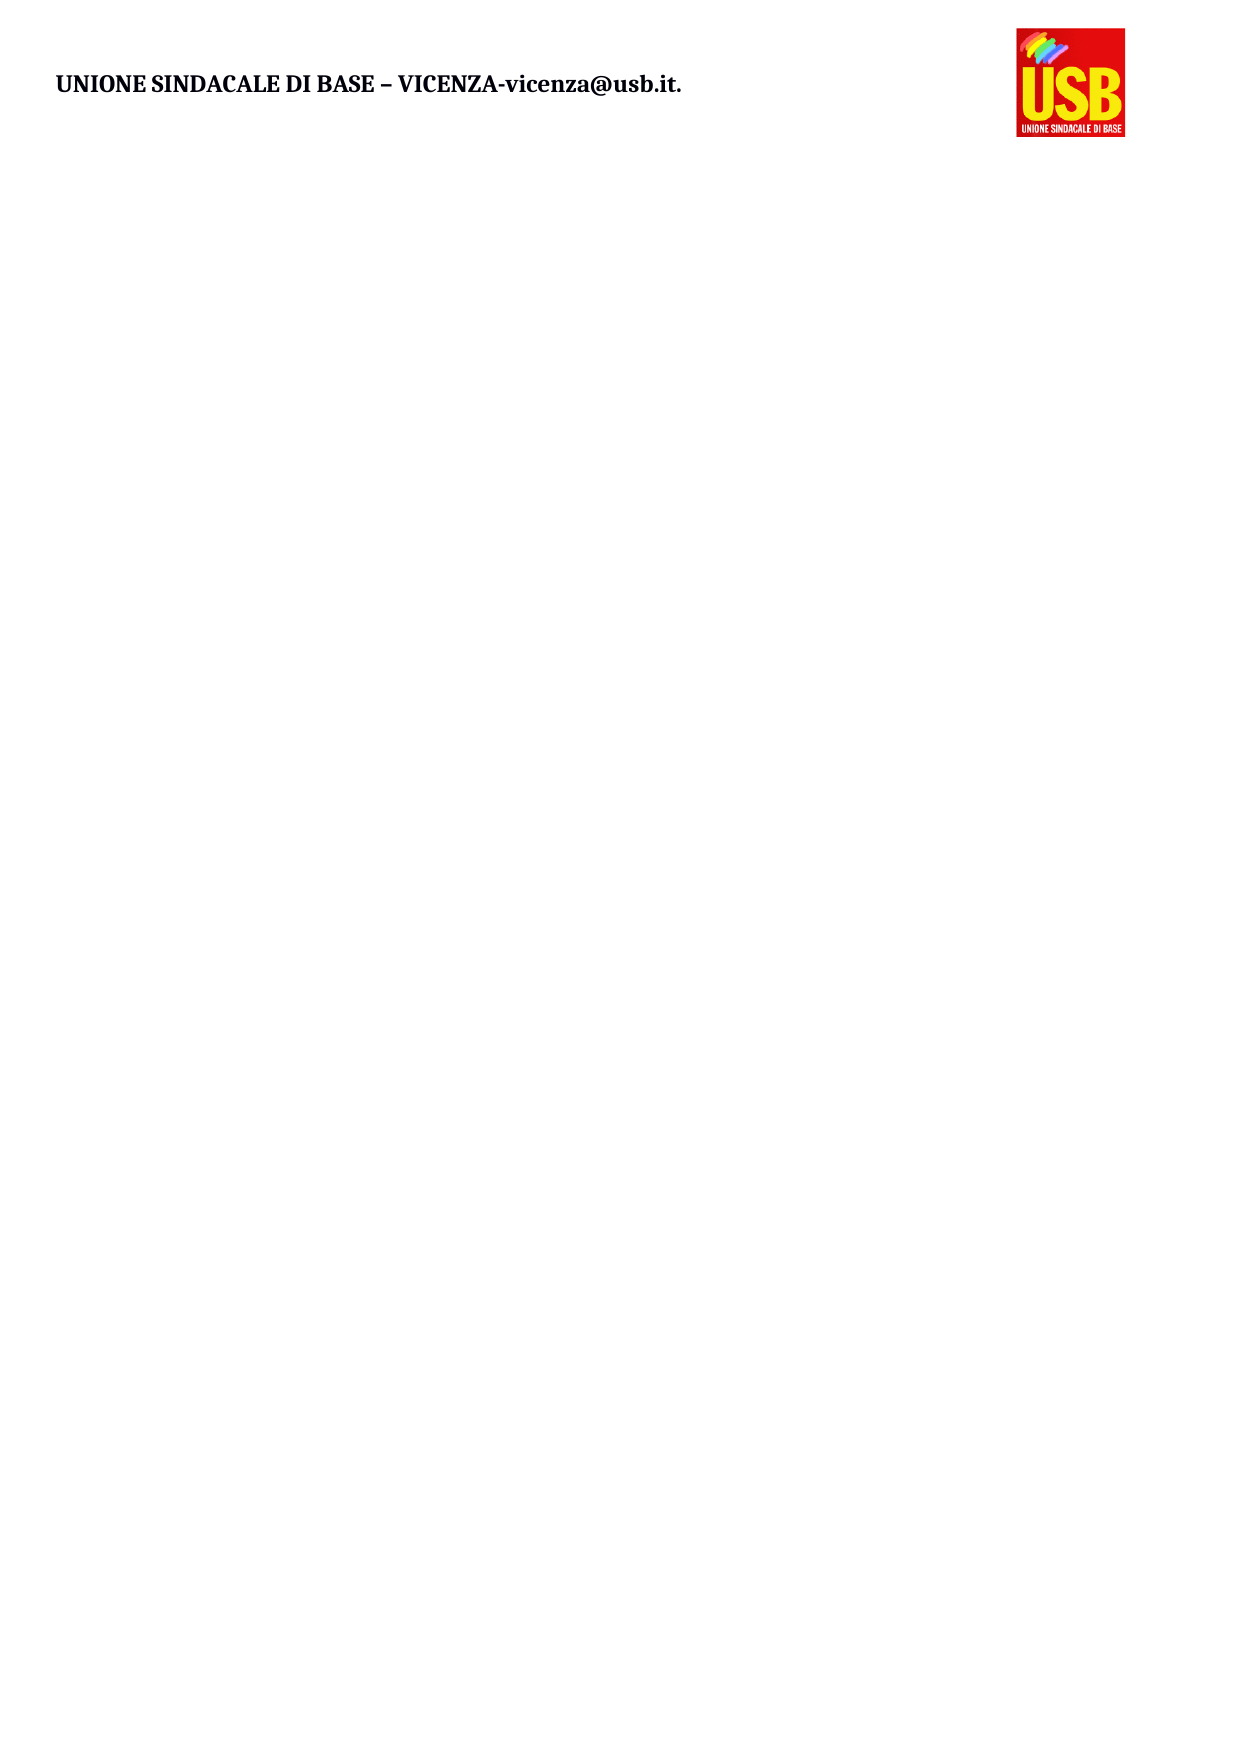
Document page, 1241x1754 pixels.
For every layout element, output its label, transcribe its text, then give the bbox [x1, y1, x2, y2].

picture [1016, 28, 1125, 137]
text [1125, 70, 1165, 98]
text UNIONE SINDACALE DI BASE – VICENZA-vicenza@usb.it. [55, 70, 1016, 98]
